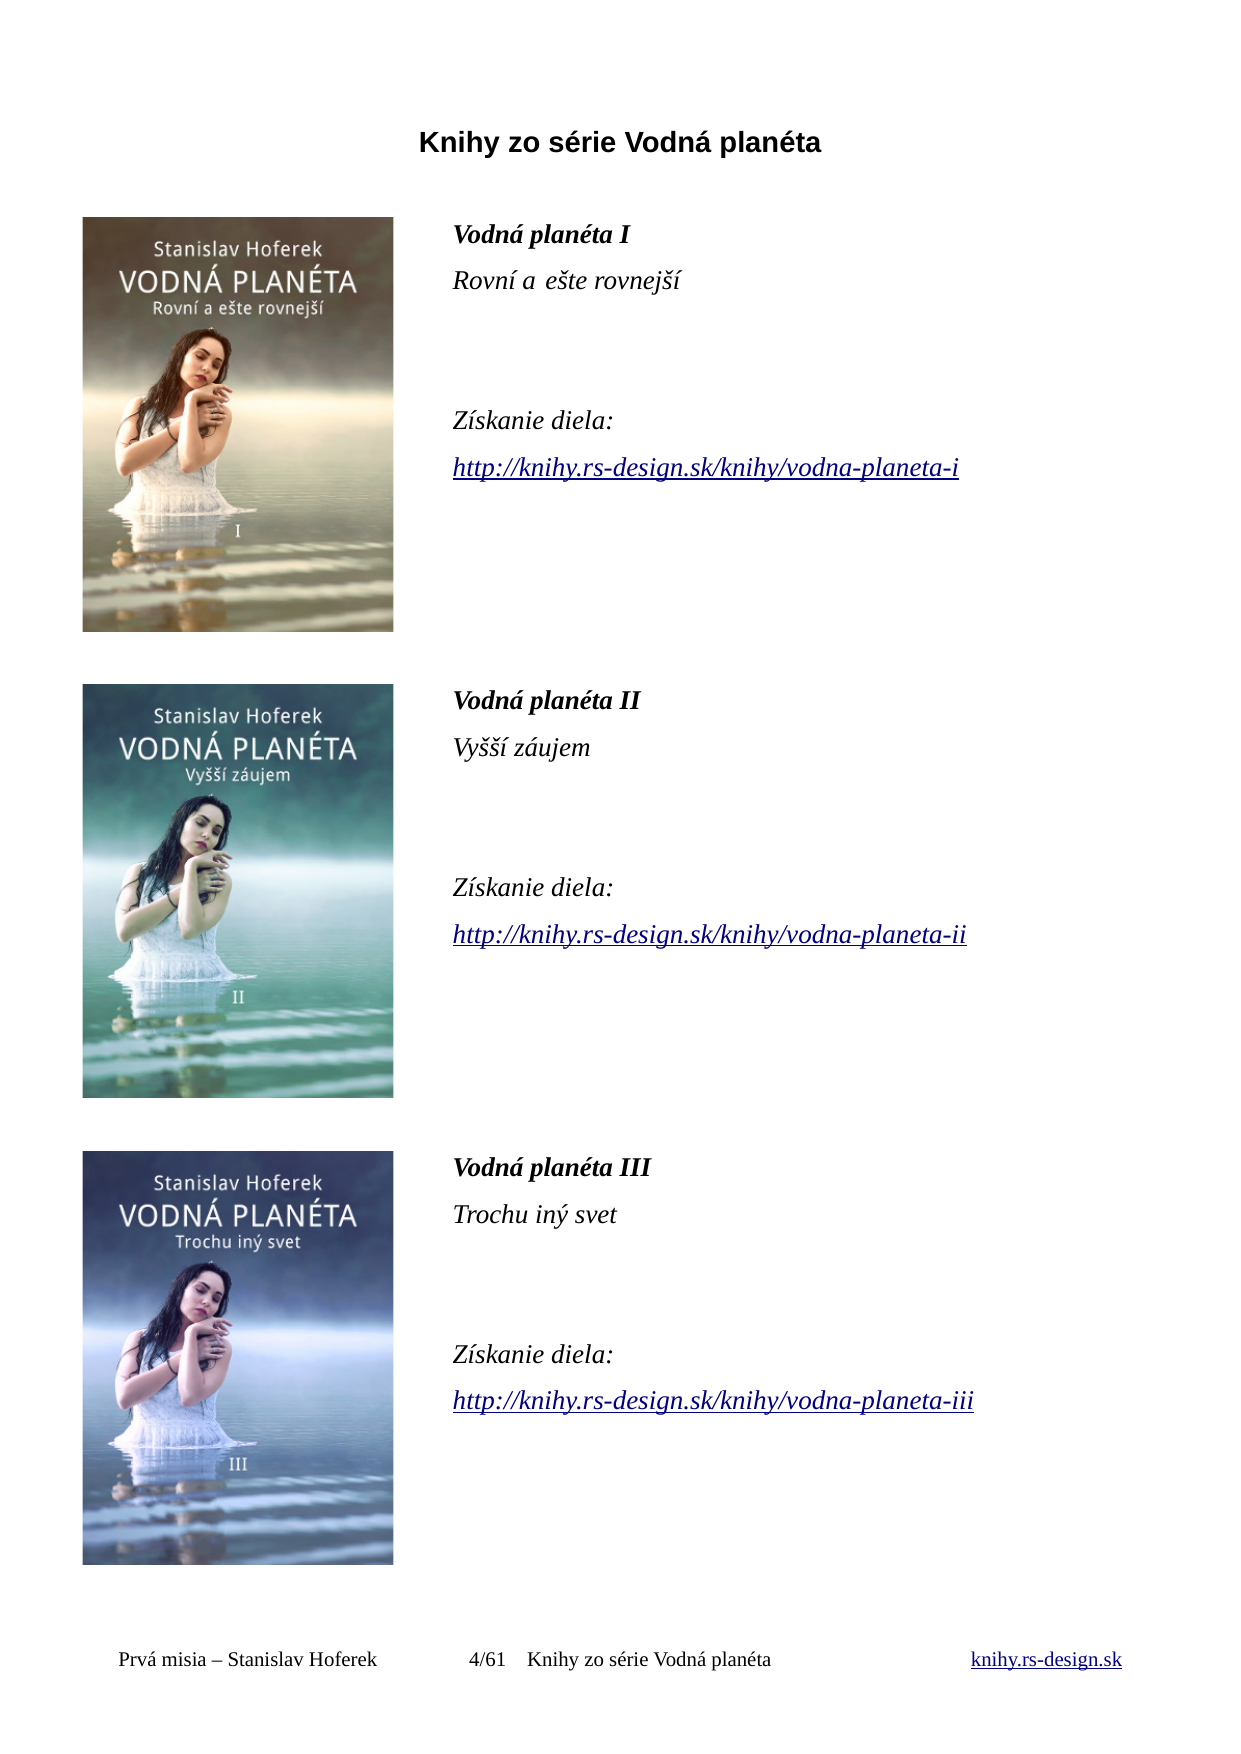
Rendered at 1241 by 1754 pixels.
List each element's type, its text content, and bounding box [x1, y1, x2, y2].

text Vyšší záujem [394, 731, 1157, 762]
text Získanie diela: [394, 1338, 1157, 1369]
text Vodná planéta III [394, 1151, 1157, 1182]
text Trochu iný svet [394, 1198, 1157, 1229]
text http://knihy.rs-design.sk/knihy/vodna-planeta-i [394, 451, 1157, 482]
subtitle Knihy zo série Vodná planéta [83, 125, 1157, 159]
picture [82, 1151, 394, 1565]
text Vodná planéta I [394, 218, 1157, 249]
text Rovní a ešte rovnejší [394, 264, 1157, 296]
picture [82, 217, 394, 632]
text Vodná planéta II [394, 684, 1157, 716]
text Získanie diela: [394, 404, 1157, 436]
picture [82, 684, 394, 1098]
text http://knihy.rs-design.sk/knihy/vodna-planeta-iii [394, 1384, 1157, 1416]
text Získanie diela: [394, 871, 1157, 902]
text http://knihy.rs-design.sk/knihy/vodna-planeta-ii [394, 918, 1157, 949]
